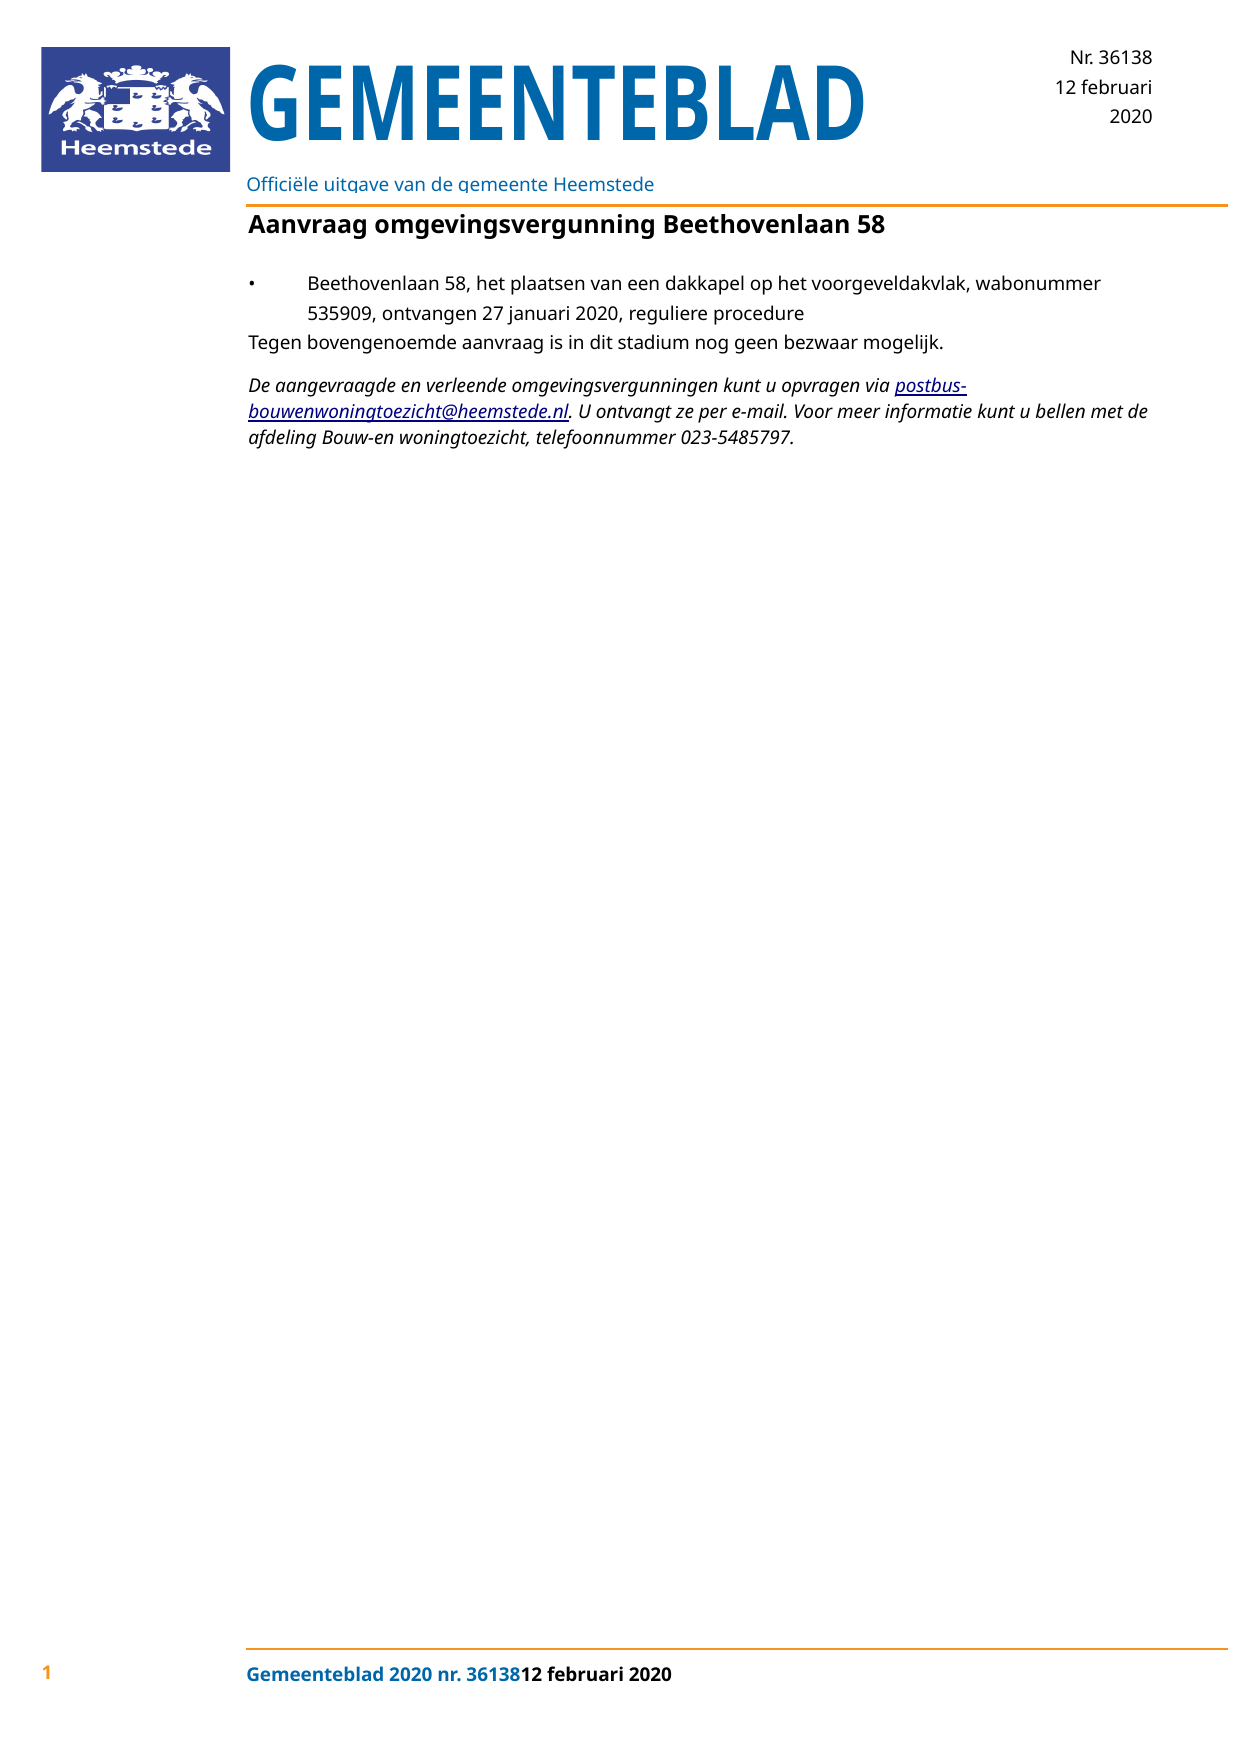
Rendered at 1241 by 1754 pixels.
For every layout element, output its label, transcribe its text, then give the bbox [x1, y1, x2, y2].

picture [41, 47, 231, 172]
list Beethovenlaan 58, het plaatsen van een dakkapel op het voorgeveldakvlak, wabonummer 535909, ontvangen 27 januari 2020, reguliere procedure [248, 270, 1152, 326]
text Aanvraag omgevingsvergunning Beethovenlaan 58 [248, 207, 1152, 241]
text De aangevraagde en verleende omgevingsvergunningen kunt u opvragen via postbus-bouwenwoningtoezicht@heemstede.nl. U ontvangt ze per e-mail. Voor meer informatie kunt u bellen met de afdeling Bouw-en woningtoezicht, telefoonnummer 023-5485797. [248, 373, 1152, 450]
text Tegen bovengenoemde aanvraag is in dit stadium nog geen bezwaar mogelijk. [248, 329, 1152, 355]
